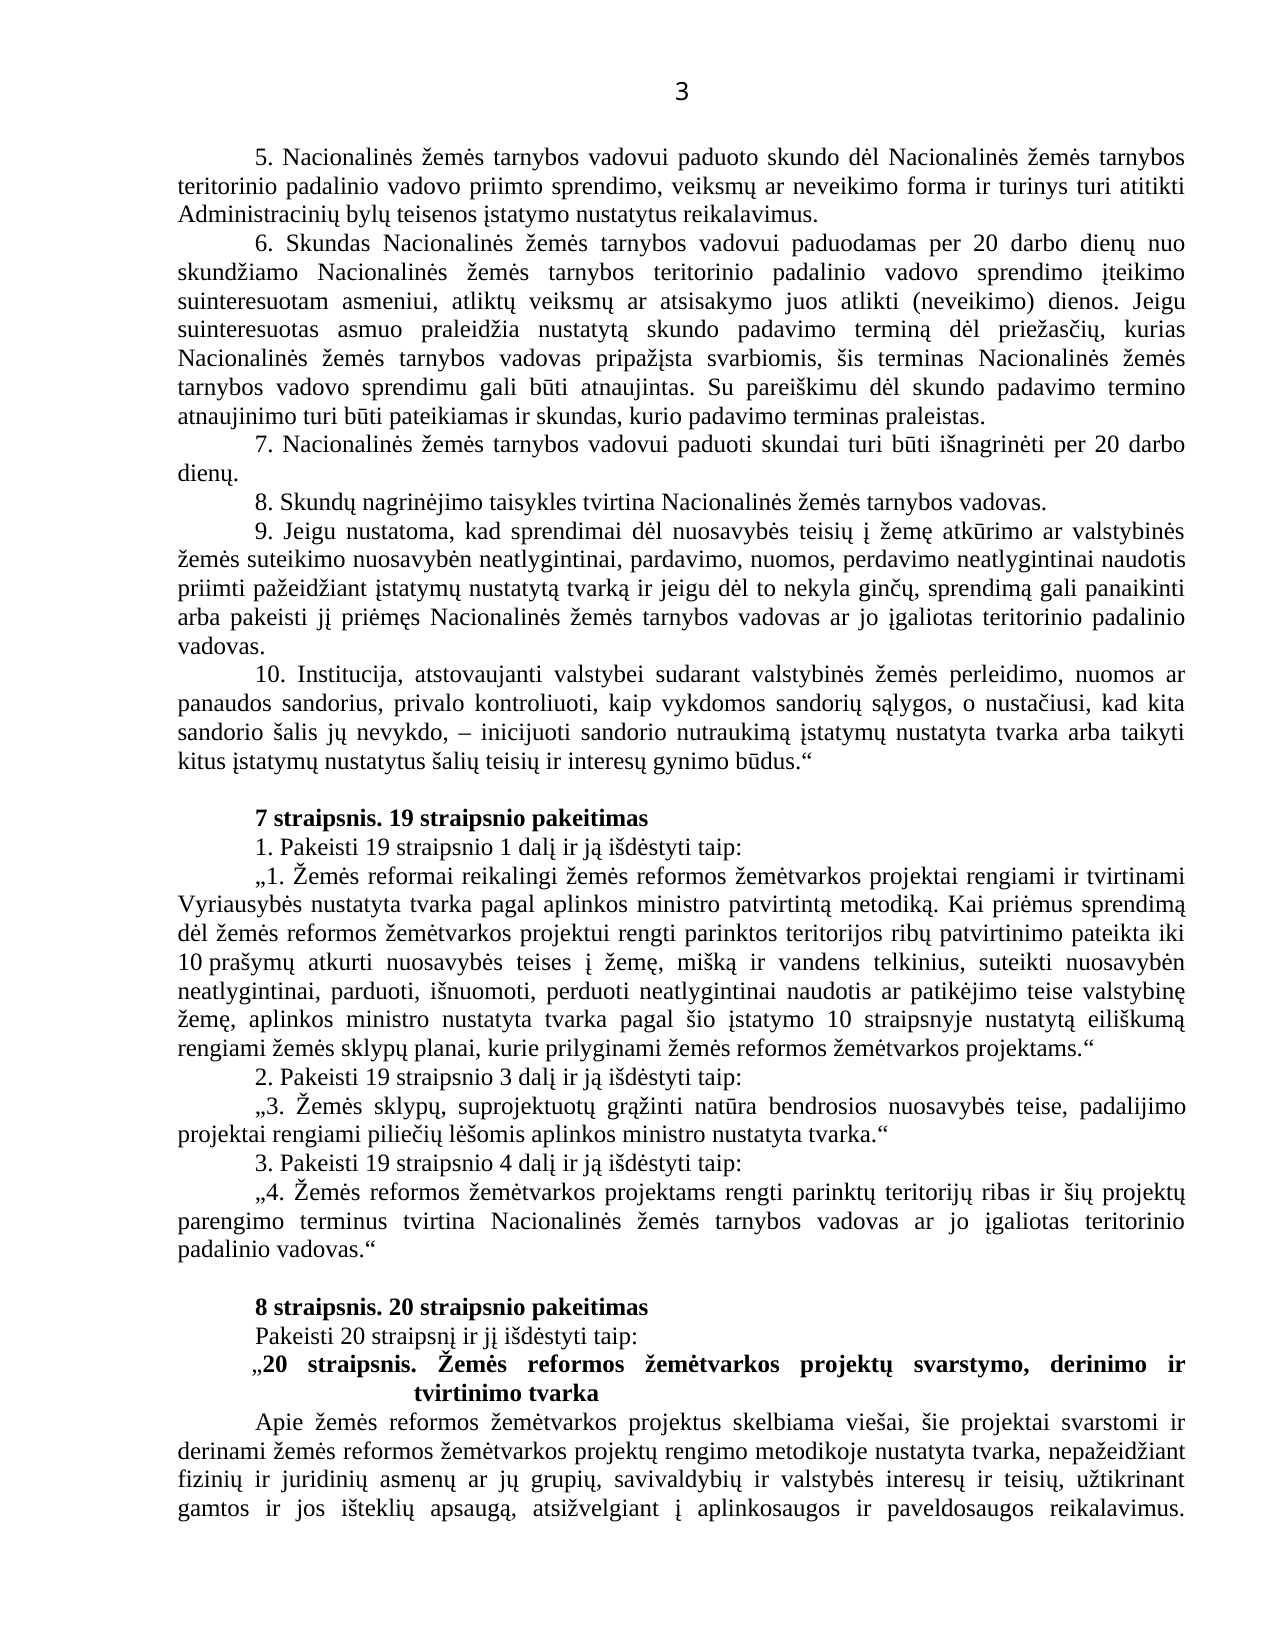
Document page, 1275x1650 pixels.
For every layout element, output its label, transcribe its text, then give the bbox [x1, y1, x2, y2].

text Apie žemės reformos žemėtvarkos projektus skelbiama viešai, šie projektai svarstomi ir derinami žemės reformos žemėtvarkos projektų rengimo metodikoje nustatyta tvarka, nepažeidžiant fizinių ir juridinių asmenų ar jų grupių, savivaldybių ir valstybės interesų ir teisių, užtikrinant gamtos ir jos išteklių apsaugą, atsižvelgiant į aplinkosaugos ir paveldosaugos reikalavimus. [177, 1407, 1186, 1522]
text 5. Nacionalinės žemės tarnybos vadovui paduoto skundo dėl Nacionalinės žemės tarnybos teritorinio padalinio vadovo priimto sprendimo, veiksmų ar neveikimo forma ir turinys turi atitikti Administracinių bylų teisenos įstatymo nustatytus reikalavimus. [177, 142, 1186, 228]
text 7. Nacionalinės žemės tarnybos vadovui paduoti skundai turi būti išnagrinėti per 20 darbo dienų. [177, 429, 1186, 487]
text 2. Pakeisti 19 straipsnio 3 dalį ir ją išdėstyti taip: [177, 1062, 1186, 1091]
text „4. Žemės reformos žemėtvarkos projektams rengti parinktų teritorijų ribas ir šių projektų parengimo terminus tvirtina Nacionalinės žemės tarnybos vadovas ar jo įgaliotas teritorinio padalinio vadovas.“ [177, 1177, 1186, 1263]
text 8 straipsnis. 20 straipsnio pakeitimas [177, 1292, 1186, 1321]
text „20 straipsnis. Žemės reformos žemėtvarkos projektų svarstymo, derinimo ir tvirtinimo tvarka [251, 1349, 1186, 1407]
text 9. Jeigu nustatoma, kad sprendimai dėl nuosavybės teisių į žemę atkūrimo ar valstybinės žemės suteikimo nuosavybėn neatlygintinai, pardavimo, nuomos, perdavimo neatlygintinai naudotis priimti pažeidžiant įstatymų nustatytą tvarką ir jeigu dėl to nekyla ginčų, sprendimą gali panaikinti arba pakeisti jį priėmęs Nacionalinės žemės tarnybos vadovas ar jo įgaliotas teritorinio padalinio vadovas. [177, 516, 1186, 659]
text 8. Skundų nagrinėjimo taisykles tvirtina Nacionalinės žemės tarnybos vadovas. [177, 487, 1186, 516]
text 6. Skundas Nacionalinės žemės tarnybos vadovui paduodamas per 20 darbo dienų nuo skundžiamo Nacionalinės žemės tarnybos teritorinio padalinio vadovo sprendimo įteikimo suinteresuotam asmeniui, atliktų veiksmų ar atsisakymo juos atlikti (neveikimo) dienos. Jeigu suinteresuotas asmuo praleidžia nustatytą skundo padavimo terminą dėl priežasčių, kurias Nacionalinės žemės tarnybos vadovas pripažįsta svarbiomis, šis terminas Nacionalinės žemės tarnybos vadovo sprendimu gali būti atnaujintas. Su pareiškimu dėl skundo padavimo termino atnaujinimo turi būti pateikiamas ir skundas, kurio padavimo terminas praleistas. [177, 228, 1186, 429]
text 3. Pakeisti 19 straipsnio 4 dalį ir ją išdėstyti taip: [177, 1148, 1186, 1177]
text 10. Institucija, atstovaujanti valstybei sudarant valstybinės žemės perleidimo, nuomos ar panaudos sandorius, privalo kontroliuoti, kaip vykdomos sandorių sąlygos, o nustačiusi, kad kita sandorio šalis jų nevykdo, – inicijuoti sandorio nutraukimą įstatymų nustatyta tvarka arba taikyti kitus įstatymų nustatytus šalių teisių ir interesų gynimo būdus.“ [177, 659, 1186, 774]
text „1. Žemės reformai reikalingi žemės reformos žemėtvarkos projektai rengiami ir tvirtinami Vyriausybės nustatyta tvarka pagal aplinkos ministro patvirtintą metodiką. Kai priėmus sprendimą dėl žemės reformos žemėtvarkos projektui rengti parinktos teritorijos ribų patvirtinimo pateikta iki 10 prašymų atkurti nuosavybės teises į žemę, mišką ir vandens telkinius, suteikti nuosavybėn neatlygintinai, parduoti, išnuomoti, perduoti neatlygintinai naudotis ar patikėjimo teise valstybinę žemę, aplinkos ministro nustatyta tvarka pagal šio įstatymo 10 straipsnyje nustatytą eiliškumą rengiami žemės sklypų planai, kurie prilyginami žemės reformos žemėtvarkos projektams.“ [177, 861, 1186, 1062]
text 1. Pakeisti 19 straipsnio 1 dalį ir ją išdėstyti taip: [177, 832, 1186, 861]
text „3. Žemės sklypų, suprojektuotų grąžinti natūra bendrosios nuosavybės teise, padalijimo projektai rengiami piliečių lėšomis aplinkos ministro nustatyta tvarka.“ [177, 1091, 1186, 1148]
text Pakeisti 20 straipsnį ir jį išdėstyti taip: [177, 1321, 1186, 1349]
text 7 straipsnis. 19 straipsnio pakeitimas [177, 803, 1186, 832]
